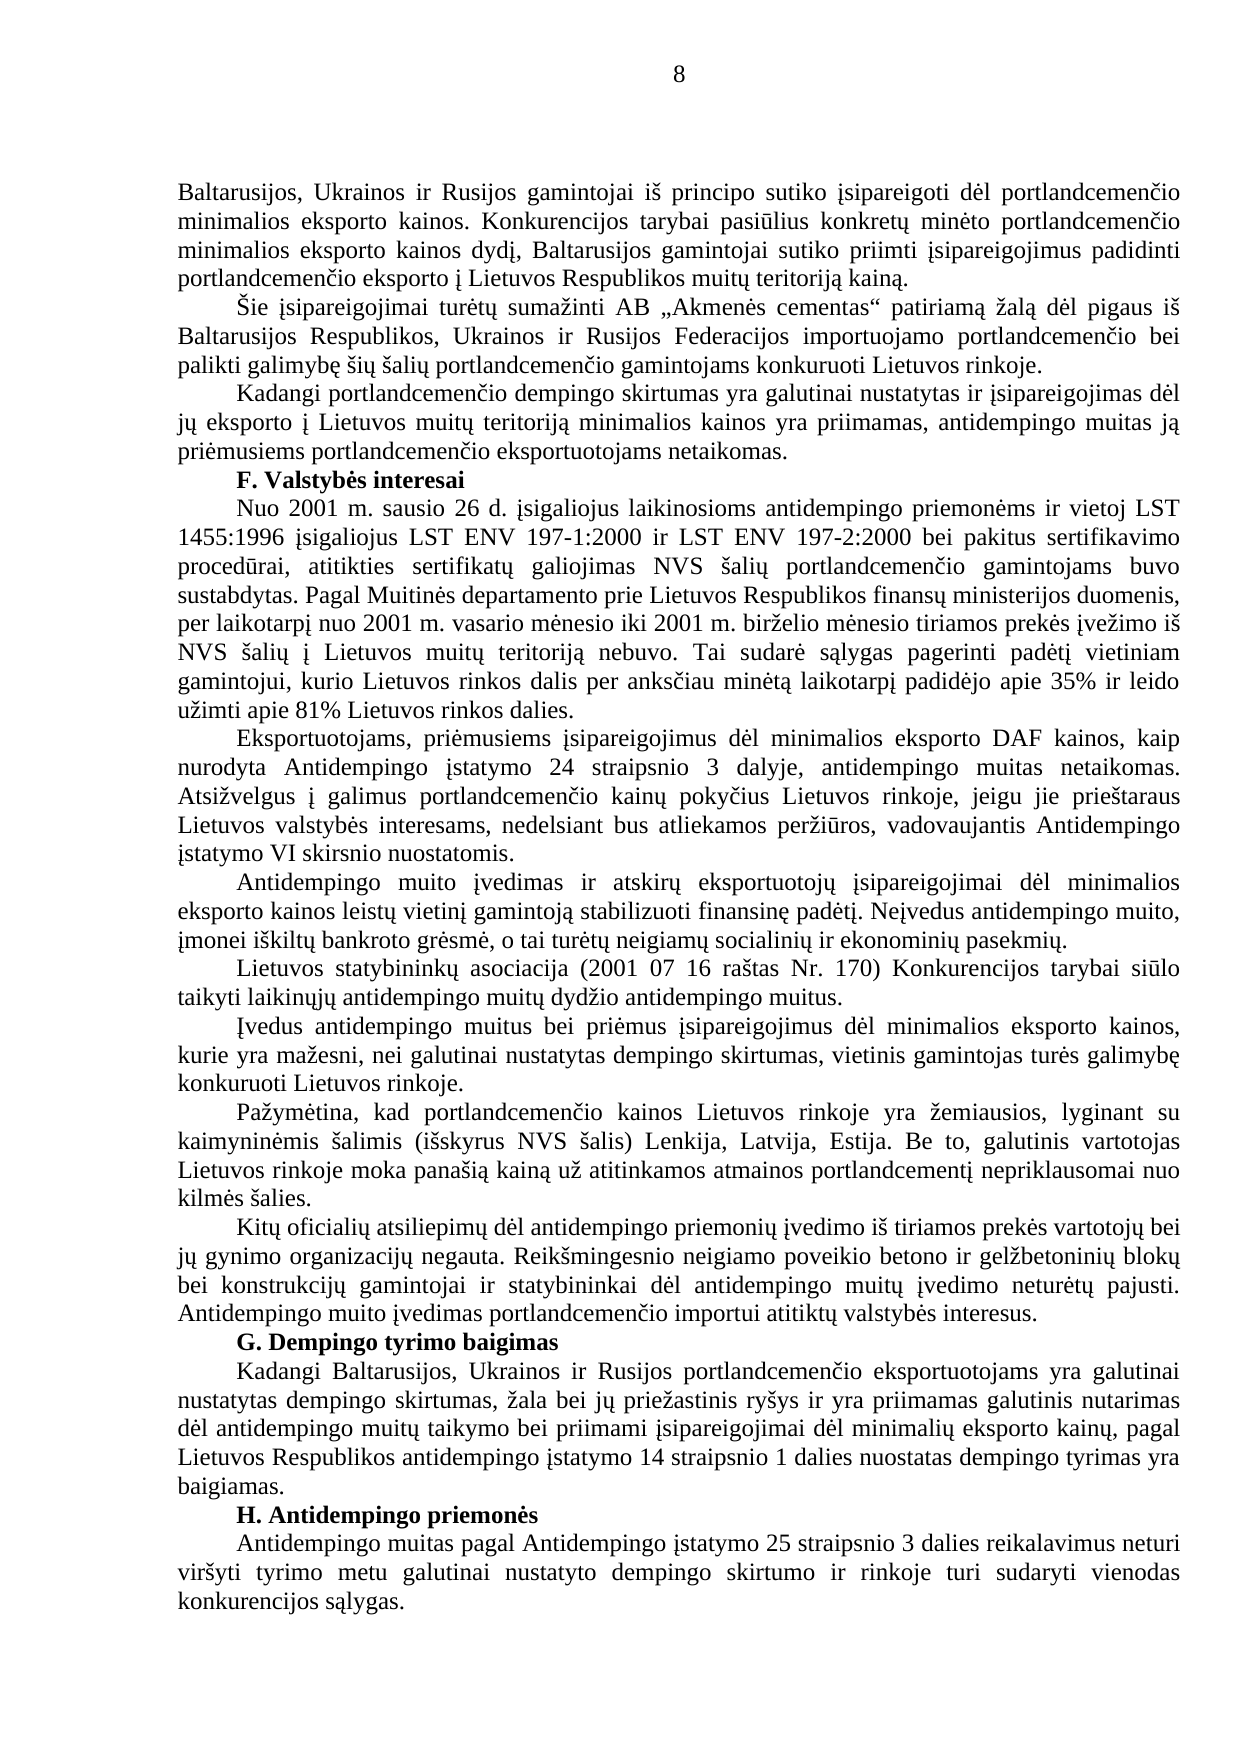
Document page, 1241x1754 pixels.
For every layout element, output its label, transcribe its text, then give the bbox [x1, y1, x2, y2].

text H. Antidempingo priemonės [177, 1500, 1181, 1528]
text Šie įsipareigojimai turėtų sumažinti AB „Akmenės cementas“ patiriamą žalą dėl pigaus iš Baltarusijos Respublikos, Ukrainos ir Rusijos Federacijos importuojamo portlandcemenčio bei palikti galimybę šių šalių portlandcemenčio gamintojams konkuruoti Lietuvos rinkoje. [177, 292, 1181, 378]
text Nuo 2001 m. sausio 26 d. įsigaliojus laikinosioms antidempingo priemonėms ir vietoj LST 1455:1996 įsigaliojus LST ENV 197-1:2000 ir LST ENV 197-2:2000 bei pakitus sertifikavimo procedūrai, atitikties sertifikatų galiojimas NVS šalių portlandcemenčio gamintojams buvo sustabdytas. Pagal Muitinės departamento prie Lietuvos Respublikos finansų ministerijos duomenis, per laikotarpį nuo 2001 m. vasario mėnesio iki 2001 m. birželio mėnesio tiriamos prekės įvežimo iš NVS šalių į Lietuvos muitų teritoriją nebuvo. Tai sudarė sąlygas pagerinti padėtį vietiniam gamintojui, kurio Lietuvos rinkos dalis per anksčiau minėtą laikotarpį padidėjo apie 35% ir leido užimti apie 81% Lietuvos rinkos dalies. [177, 493, 1181, 723]
text Lietuvos statybininkų asociacija (2001 07 16 raštas Nr. 170) Konkurencijos tarybai siūlo taikyti laikinųjų antidempingo muitų dydžio antidempingo muitus. [177, 953, 1181, 1011]
text Pažymėtina, kad portlandcemenčio kainos Lietuvos rinkoje yra žemiausios, lyginant su kaimyninėmis šalimis (išskyrus NVS šalis) Lenkija, Latvija, Estija. Be to, galutinis vartotojas Lietuvos rinkoje moka panašią kainą už atitinkamos atmainos portlandcementį nepriklausomai nuo kilmės šalies. [177, 1097, 1181, 1212]
text Eksportuotojams, priėmusiems įsipareigojimus dėl minimalios eksporto DAF kainos, kaip nurodyta Antidempingo įstatymo 24 straipsnio 3 dalyje, antidempingo muitas netaikomas. Atsižvelgus į galimus portlandcemenčio kainų pokyčius Lietuvos rinkoje, jeigu jie prieštaraus Lietuvos valstybės interesams, nedelsiant bus atliekamos peržiūros, vadovaujantis Antidempingo įstatymo VI skirsnio nuostatomis. [177, 723, 1181, 867]
text Įvedus antidempingo muitus bei priėmus įsipareigojimus dėl minimalios eksporto kainos, kurie yra mažesni, nei galutinai nustatytas dempingo skirtumas, vietinis gamintojas turės galimybę konkuruoti Lietuvos rinkoje. [177, 1011, 1181, 1097]
text Kadangi Baltarusijos, Ukrainos ir Rusijos portlandcemenčio eksportuotojams yra galutinai nustatytas dempingo skirtumas, žala bei jų priežastinis ryšys ir yra priimamas galutinis nutarimas dėl antidempingo muitų taikymo bei priimami įsipareigojimai dėl minimalių eksporto kainų, pagal Lietuvos Respublikos antidempingo įstatymo 14 straipsnio 1 dalies nuostatas dempingo tyrimas yra baigiamas. [177, 1356, 1181, 1500]
text Baltarusijos, Ukrainos ir Rusijos gamintojai iš principo sutiko įsipareigoti dėl portlandcemenčio minimalios eksporto kainos. Konkurencijos tarybai pasiūlius konkretų minėto portlandcemenčio minimalios eksporto kainos dydį, Baltarusijos gamintojai sutiko priimti įsipareigojimus padidinti portlandcemenčio eksporto į Lietuvos Respublikos muitų teritoriją kainą. [177, 177, 1181, 292]
text Kadangi portlandcemenčio dempingo skirtumas yra galutinai nustatytas ir įsipareigojimas dėl jų eksporto į Lietuvos muitų teritoriją minimalios kainos yra priimamas, antidempingo muitas ją priėmusiems portlandcemenčio eksportuotojams netaikomas. [177, 378, 1181, 465]
text Kitų oficialių atsiliepimų dėl antidempingo priemonių įvedimo iš tiriamos prekės vartotojų bei jų gynimo organizacijų negauta. Reikšmingesnio neigiamo poveikio betono ir gelžbetoninių blokų bei konstrukcijų gamintojai ir statybininkai dėl antidempingo muitų įvedimo neturėtų pajusti. Antidempingo muito įvedimas portlandcemenčio importui atitiktų valstybės interesus. [177, 1212, 1181, 1327]
text Antidempingo muitas pagal Antidempingo įstatymo 25 straipsnio 3 dalies reikalavimus neturi viršyti tyrimo metu galutinai nustatyto dempingo skirtumo ir rinkoje turi sudaryti vienodas konkurencijos sąlygas. [177, 1528, 1181, 1615]
text G. Dempingo tyrimo baigimas [177, 1327, 1181, 1356]
text F. Valstybės interesai [177, 465, 1181, 493]
text Antidempingo muito įvedimas ir atskirų eksportuotojų įsipareigojimai dėl minimalios eksporto kainos leistų vietinį gamintoją stabilizuoti finansinę padėtį. Neįvedus antidempingo muito, įmonei iškiltų bankroto grėsmė, o tai turėtų neigiamų socialinių ir ekonominių pasekmių. [177, 867, 1181, 953]
